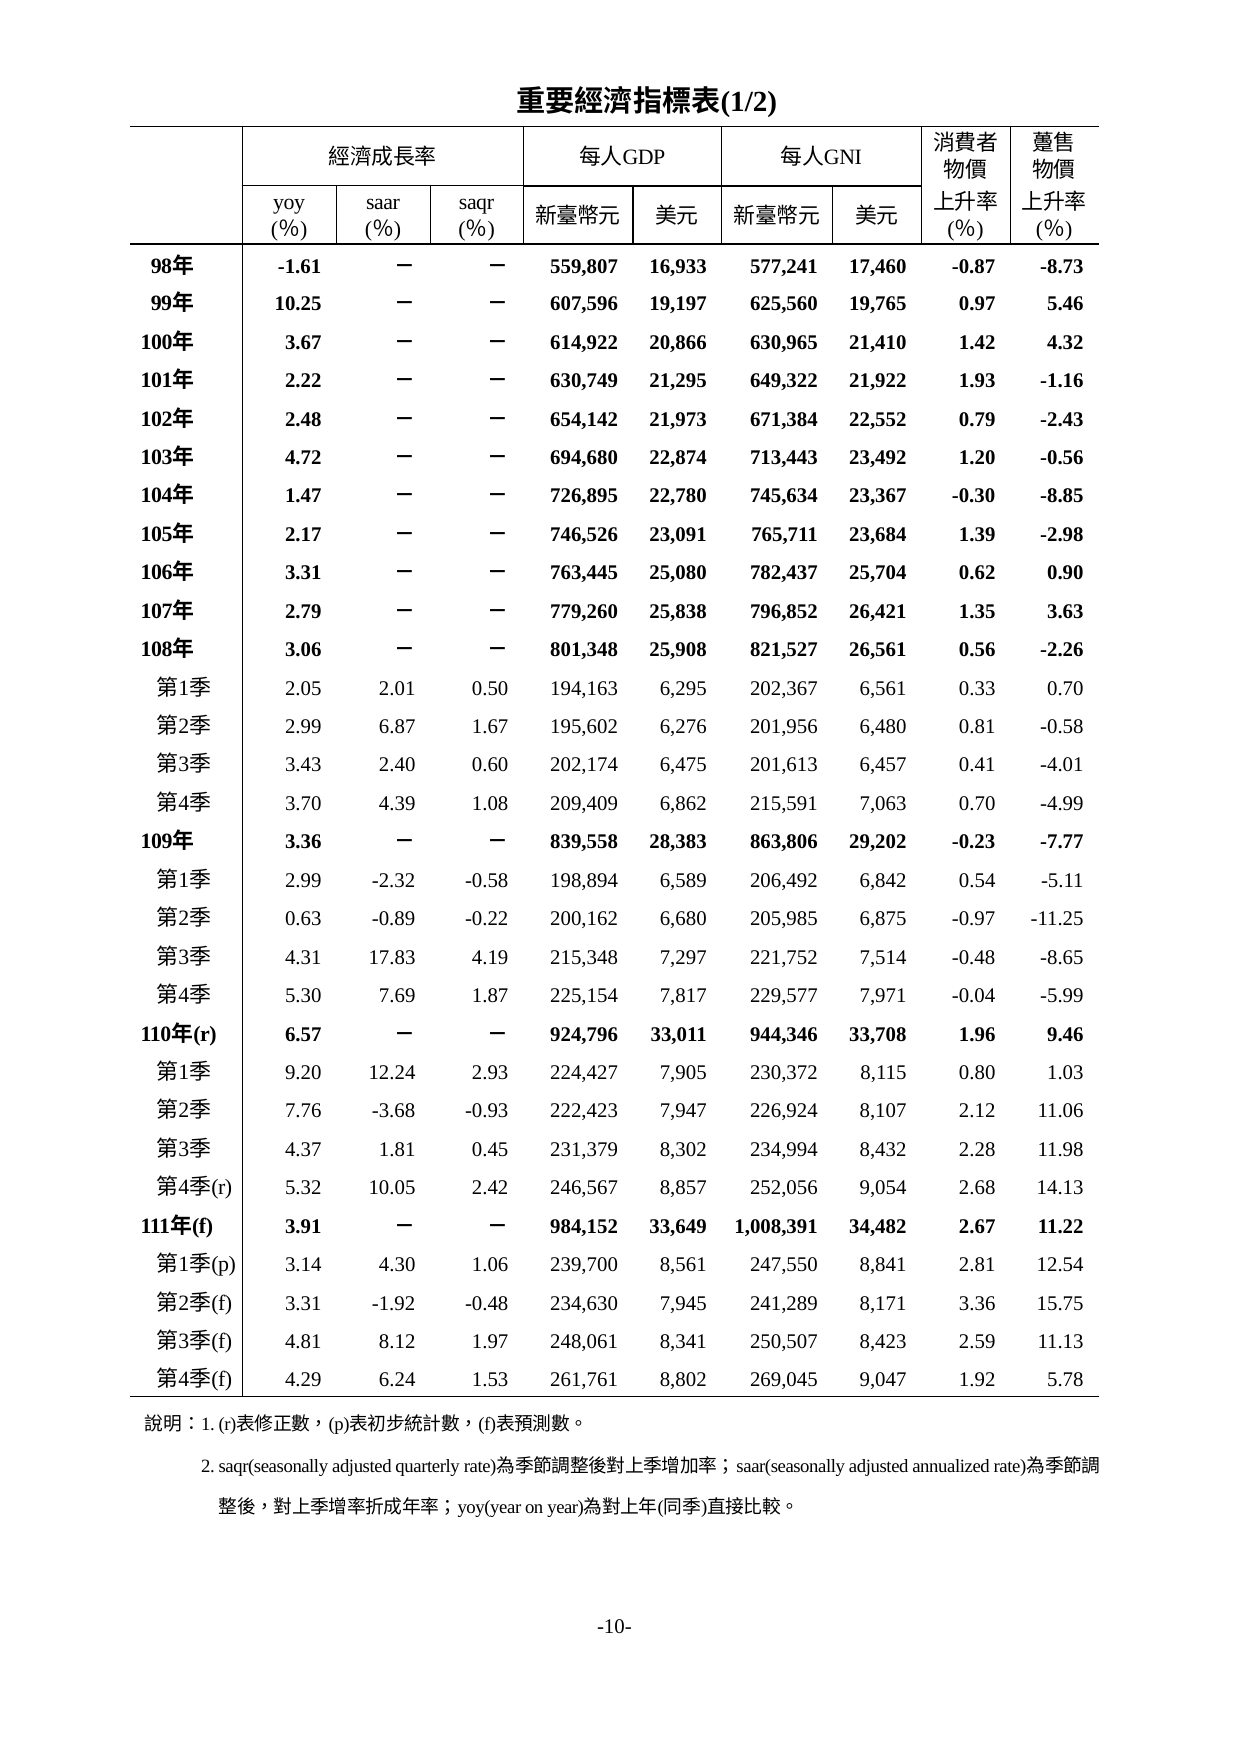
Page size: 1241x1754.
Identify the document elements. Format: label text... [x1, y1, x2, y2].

table_cell 8,857 [633, 1166, 722, 1204]
table_cell 29,202 [833, 820, 921, 858]
table_cell 2.99 [243, 704, 336, 743]
table_cell 第1季 [130, 1050, 242, 1089]
table_cell -1.16 [1010, 358, 1098, 397]
table_cell 3.36 [243, 820, 336, 858]
table_cell -8.73 [1010, 245, 1098, 281]
table_cell 1.96 [921, 1012, 1010, 1050]
table_cell 11.06 [1010, 1089, 1098, 1127]
table_cell 16,933 [633, 245, 722, 281]
table_cell 0.50 [430, 666, 523, 704]
table_cell 1.42 [921, 320, 1010, 358]
table_cell 7,905 [633, 1050, 722, 1089]
table_cell 6,561 [833, 666, 921, 704]
table_cell 261,761 [523, 1358, 633, 1396]
text 說明：1. (r)表修正數，(p)表初步統計數，(f)表預測數。 [144, 1397, 1098, 1439]
table_cell 2.93 [430, 1050, 523, 1089]
table_cell 4.37 [243, 1127, 336, 1166]
table_cell 2.05 [243, 666, 336, 704]
table_cell 944,346 [722, 1012, 833, 1050]
table_cell 106年 [130, 551, 242, 589]
table_cell 0.90 [1010, 551, 1098, 589]
table_cell 6,276 [633, 704, 722, 743]
table_cell 第1季 [130, 666, 242, 704]
table_cell 248,061 [523, 1319, 633, 1358]
table_cell 200,162 [523, 896, 633, 935]
table_cell 202,174 [523, 743, 633, 781]
table_cell － [336, 281, 430, 320]
table_cell -7.77 [1010, 820, 1098, 858]
table_cell 美元 [833, 187, 921, 243]
table_cell 109年 [130, 820, 242, 858]
table_cell 0.79 [921, 397, 1010, 435]
table_cell 1.08 [430, 781, 523, 819]
table_cell 4.39 [336, 781, 430, 819]
table_cell 3.31 [243, 551, 336, 589]
table_cell -0.04 [921, 973, 1010, 1012]
table_cell － [336, 474, 430, 512]
table_cell 6.24 [336, 1358, 430, 1396]
table_cell 713,443 [722, 435, 833, 474]
table_cell － [430, 358, 523, 397]
table_cell 6,680 [633, 896, 722, 935]
table_cell 19,197 [633, 281, 722, 320]
table_cell 第1季 [130, 858, 242, 896]
table_cell 14.13 [1010, 1166, 1098, 1204]
table_cell 8,802 [633, 1358, 722, 1396]
table_cell 新臺幣元 [722, 187, 832, 243]
table_cell 15.75 [1010, 1281, 1098, 1319]
table_cell 2.12 [921, 1089, 1010, 1127]
table_cell 0.60 [430, 743, 523, 781]
table_cell -11.25 [1010, 896, 1098, 935]
table_cell － [430, 1012, 523, 1050]
table_cell 234,630 [523, 1281, 633, 1319]
table_cell 763,445 [523, 551, 633, 589]
table_cell 2.59 [921, 1319, 1010, 1358]
table_cell 33,649 [633, 1204, 722, 1242]
table_cell 694,680 [523, 435, 633, 474]
table_cell 1.53 [430, 1358, 523, 1396]
table_cell － [430, 589, 523, 627]
table_cell 4.29 [243, 1358, 336, 1396]
table_cell 206,492 [722, 858, 833, 896]
table_cell 25,704 [833, 551, 921, 589]
table_cell 6,475 [633, 743, 722, 781]
table_header [130, 127, 242, 185]
table_cell 559,807 [523, 245, 633, 281]
table_cell 0.80 [921, 1050, 1010, 1089]
table_header 每人GNI [722, 127, 921, 185]
table_cell 22,780 [633, 474, 722, 512]
table_cell 4.72 [243, 435, 336, 474]
table_cell 2.22 [243, 358, 336, 397]
table_cell 2.01 [336, 666, 430, 704]
table_cell -0.97 [921, 896, 1010, 935]
table_cell 25,838 [633, 589, 722, 627]
table_cell 第4季 [130, 781, 242, 819]
table_cell 6.57 [243, 1012, 336, 1050]
table_cell 6,480 [833, 704, 921, 743]
table_cell 726,895 [523, 474, 633, 512]
table_cell 21,922 [833, 358, 921, 397]
table_cell 第1季(p) [130, 1243, 242, 1281]
table_cell 2.68 [921, 1166, 1010, 1204]
table_cell 8,302 [633, 1127, 722, 1166]
table_cell 194,163 [523, 666, 633, 704]
table_cell 577,241 [722, 245, 833, 281]
table_cell 234,994 [722, 1127, 833, 1166]
table_cell 20,866 [633, 320, 722, 358]
table_cell － [430, 320, 523, 358]
table_cell 3.36 [921, 1281, 1010, 1319]
table_cell -0.30 [921, 474, 1010, 512]
table_cell 9.46 [1010, 1012, 1098, 1050]
table_cell 17,460 [833, 245, 921, 281]
table_cell － [430, 245, 523, 281]
table_cell 630,749 [523, 358, 633, 397]
table_cell 第2季 [130, 896, 242, 935]
table_cell 第2季 [130, 704, 242, 743]
table_cell 2.28 [921, 1127, 1010, 1166]
table_header 每人GDP [524, 127, 721, 185]
table_cell -0.56 [1010, 435, 1098, 474]
table_cell 108年 [130, 628, 242, 666]
table_cell 3.70 [243, 781, 336, 819]
table_cell － [430, 435, 523, 474]
table_cell 25,908 [633, 628, 722, 666]
table_cell 7,947 [633, 1089, 722, 1127]
table_cell 8,107 [833, 1089, 921, 1127]
table_cell -0.23 [921, 820, 1010, 858]
table_cell 8,423 [833, 1319, 921, 1358]
table_header 躉售 物價 [1011, 127, 1098, 185]
table_cell 第3季 [130, 743, 242, 781]
table_cell 239,700 [523, 1243, 633, 1281]
table_cell -0.93 [430, 1089, 523, 1127]
text 重要經濟指標表(1/2) [195, 75, 1098, 121]
table_cell 34,482 [833, 1204, 921, 1242]
table_cell 4.32 [1010, 320, 1098, 358]
table_cell 3.06 [243, 628, 336, 666]
table_cell 215,348 [523, 935, 633, 973]
table_cell 104年 [130, 474, 242, 512]
table_cell 22,552 [833, 397, 921, 435]
table_cell 6,862 [633, 781, 722, 819]
table_cell -8.65 [1010, 935, 1098, 973]
table_cell 863,806 [722, 820, 833, 858]
table_cell 3.31 [243, 1281, 336, 1319]
table_cell － [336, 320, 430, 358]
table_cell － [336, 820, 430, 858]
table_cell 0.56 [921, 628, 1010, 666]
table_cell － [430, 281, 523, 320]
table_cell 201,956 [722, 704, 833, 743]
table_cell -1.92 [336, 1281, 430, 1319]
table_cell 7,817 [633, 973, 722, 1012]
table_cell 第3季 [130, 935, 242, 973]
table_cell 1.03 [1010, 1050, 1098, 1089]
table_cell 250,507 [722, 1319, 833, 1358]
table_cell -4.01 [1010, 743, 1098, 781]
table_cell 10.25 [243, 281, 336, 320]
table_cell 11.22 [1010, 1204, 1098, 1242]
table_cell 3.67 [243, 320, 336, 358]
table_cell 33,011 [633, 1012, 722, 1050]
table_cell 654,142 [523, 397, 633, 435]
table_header 消費者 物價 [922, 127, 1010, 185]
table_cell 7.76 [243, 1089, 336, 1127]
table_cell -2.98 [1010, 512, 1098, 551]
table_cell 第3季(f) [130, 1319, 242, 1358]
table_cell 0.62 [921, 551, 1010, 589]
table_cell 19,765 [833, 281, 921, 320]
table_cell 0.33 [921, 666, 1010, 704]
table_cell － [430, 397, 523, 435]
table_cell － [336, 589, 430, 627]
table_cell 1.47 [243, 474, 336, 512]
table_cell 796,852 [722, 589, 833, 627]
table_cell 0.70 [1010, 666, 1098, 704]
table_cell -0.22 [430, 896, 523, 935]
table_cell － [430, 474, 523, 512]
table_cell 1,008,391 [722, 1204, 833, 1242]
table_cell 1.93 [921, 358, 1010, 397]
table_cell 3.43 [243, 743, 336, 781]
table_cell － [336, 628, 430, 666]
table_cell 1.92 [921, 1358, 1010, 1396]
table_cell -4.99 [1010, 781, 1098, 819]
table_cell 6,842 [833, 858, 921, 896]
table_cell 12.24 [336, 1050, 430, 1089]
table_cell 2.17 [243, 512, 336, 551]
table_cell 625,560 [722, 281, 833, 320]
table_cell 765,711 [722, 512, 833, 551]
table_cell 22,874 [633, 435, 722, 474]
table_cell 202,367 [722, 666, 833, 704]
table_cell 21,410 [833, 320, 921, 358]
table_cell 8,171 [833, 1281, 921, 1319]
table_cell 101年 [130, 358, 242, 397]
table_cell 4.81 [243, 1319, 336, 1358]
table_cell -0.58 [430, 858, 523, 896]
table_cell 8,841 [833, 1243, 921, 1281]
table_cell 5.78 [1010, 1358, 1098, 1396]
table_cell 23,684 [833, 512, 921, 551]
table_cell 17.83 [336, 935, 430, 973]
table_cell -0.87 [921, 245, 1010, 281]
table_cell 801,348 [523, 628, 633, 666]
table_cell 839,558 [523, 820, 633, 858]
table_cell saqr (％) [431, 186, 523, 243]
table_cell 21,295 [633, 358, 722, 397]
table_cell 第2季(f) [130, 1281, 242, 1319]
table_cell 745,634 [722, 474, 833, 512]
table_cell 198,894 [523, 858, 633, 896]
table_cell 33,708 [833, 1012, 921, 1050]
table_cell 105年 [130, 512, 242, 551]
table_cell 1.81 [336, 1127, 430, 1166]
table_cell 0.70 [921, 781, 1010, 819]
table_cell 8,341 [633, 1319, 722, 1358]
table_cell 1.35 [921, 589, 1010, 627]
table_cell -3.68 [336, 1089, 430, 1127]
table_cell 1.39 [921, 512, 1010, 551]
table_cell － [336, 435, 430, 474]
table_cell 205,985 [722, 896, 833, 935]
table_cell 100年 [130, 320, 242, 358]
table_cell -2.43 [1010, 397, 1098, 435]
table_cell 230,372 [722, 1050, 833, 1089]
table_cell 222,423 [523, 1089, 633, 1127]
table_cell 107年 [130, 589, 242, 627]
table_cell 上升率 (％) [1011, 185, 1098, 243]
table_cell － [336, 245, 430, 281]
table_cell 215,591 [722, 781, 833, 819]
table_cell 247,550 [722, 1243, 833, 1281]
table_cell 102年 [130, 397, 242, 435]
table_cell 1.97 [430, 1319, 523, 1358]
table_cell 98年 [130, 245, 242, 281]
table_cell 2.79 [243, 589, 336, 627]
table_cell 8,561 [633, 1243, 722, 1281]
table_header 經濟成長率 [243, 127, 523, 185]
table_cell 23,091 [633, 512, 722, 551]
table_cell 28,383 [633, 820, 722, 858]
table_cell 6.87 [336, 704, 430, 743]
table_cell 649,322 [722, 358, 833, 397]
table_cell 23,492 [833, 435, 921, 474]
table_cell 6,457 [833, 743, 921, 781]
table_cell 9,054 [833, 1166, 921, 1204]
table_cell 224,427 [523, 1050, 633, 1089]
table_cell 第4季 [130, 973, 242, 1012]
table_cell 229,577 [722, 973, 833, 1012]
table_cell 111年(f) [130, 1204, 242, 1242]
table_cell 上升率 (％) [922, 185, 1010, 243]
table_cell 0.97 [921, 281, 1010, 320]
table_cell -2.26 [1010, 628, 1098, 666]
table_cell 12.54 [1010, 1243, 1098, 1281]
table_cell － [336, 512, 430, 551]
table_cell 第3季 [130, 1127, 242, 1166]
table_cell 746,526 [523, 512, 633, 551]
table_cell 21,973 [633, 397, 722, 435]
table_cell － [430, 820, 523, 858]
table_cell 11.98 [1010, 1127, 1098, 1166]
table_cell 246,567 [523, 1166, 633, 1204]
table_cell 1.20 [921, 435, 1010, 474]
table_cell 2.81 [921, 1243, 1010, 1281]
table_cell 11.13 [1010, 1319, 1098, 1358]
table_cell 195,602 [523, 704, 633, 743]
table_cell -1.61 [243, 245, 336, 281]
table_cell 6,295 [633, 666, 722, 704]
table_cell 1.67 [430, 704, 523, 743]
table_cell 25,080 [633, 551, 722, 589]
table_cell － [430, 551, 523, 589]
table_cell 2.42 [430, 1166, 523, 1204]
table_cell 2.67 [921, 1204, 1010, 1242]
table_cell 0.81 [921, 704, 1010, 743]
table_cell 0.54 [921, 858, 1010, 896]
table_cell 630,965 [722, 320, 833, 358]
table_cell 8.12 [336, 1319, 430, 1358]
table_cell 103年 [130, 435, 242, 474]
table_cell 821,527 [722, 628, 833, 666]
table_cell 231,379 [523, 1127, 633, 1166]
table_cell 5.32 [243, 1166, 336, 1204]
table_cell 3.14 [243, 1243, 336, 1281]
table_cell 5.30 [243, 973, 336, 1012]
table_cell 269,045 [722, 1358, 833, 1396]
table_cell － [430, 628, 523, 666]
table_cell － [336, 1012, 430, 1050]
table_cell -0.48 [921, 935, 1010, 973]
table_cell 第4季(f) [130, 1358, 242, 1396]
table_cell 7,063 [833, 781, 921, 819]
table_cell 4.31 [243, 935, 336, 973]
table_cell -2.32 [336, 858, 430, 896]
table_cell 新臺幣元 [524, 187, 632, 243]
table_cell -8.85 [1010, 474, 1098, 512]
table_cell 9.20 [243, 1050, 336, 1089]
table_cell 241,289 [722, 1281, 833, 1319]
table_cell 7,945 [633, 1281, 722, 1319]
table_cell 0.63 [243, 896, 336, 935]
table_cell 第4季(r) [130, 1166, 242, 1204]
table_cell 2.40 [336, 743, 430, 781]
table_cell 1.06 [430, 1243, 523, 1281]
table_cell yoy (％) [243, 186, 336, 243]
table_cell 美元 [634, 187, 721, 243]
table_cell 7,971 [833, 973, 921, 1012]
table_cell 6,589 [633, 858, 722, 896]
table_cell 8,115 [833, 1050, 921, 1089]
table_cell 110年(r) [130, 1012, 242, 1050]
table_cell 201,613 [722, 743, 833, 781]
table_cell 7,297 [633, 935, 722, 973]
table_cell 4.30 [336, 1243, 430, 1281]
table_cell 5.46 [1010, 281, 1098, 320]
table_cell 7,514 [833, 935, 921, 973]
table_cell -5.11 [1010, 858, 1098, 896]
table_cell 1.87 [430, 973, 523, 1012]
table_cell 924,796 [523, 1012, 633, 1050]
table_cell [130, 185, 242, 243]
table_cell 23,367 [833, 474, 921, 512]
table_cell － [336, 1204, 430, 1242]
table_cell saar (％) [337, 186, 430, 243]
table_cell 7.69 [336, 973, 430, 1012]
table_cell 26,561 [833, 628, 921, 666]
table_cell 782,437 [722, 551, 833, 589]
table_cell 607,596 [523, 281, 633, 320]
table_cell 252,056 [722, 1166, 833, 1204]
table_cell 226,924 [722, 1089, 833, 1127]
table_cell － [336, 358, 430, 397]
table_cell 984,152 [523, 1204, 633, 1242]
table_cell 671,384 [722, 397, 833, 435]
table_cell － [336, 551, 430, 589]
table_cell 779,260 [523, 589, 633, 627]
table_cell 99年 [130, 281, 242, 320]
table_cell 0.45 [430, 1127, 523, 1166]
text 2. saqr(seasonally adjusted quarterly rate)為季節調整後對上季增加率；saar(seasonally adjusted annualized rate)為季節調整後，對上季增率折成年率；yoy(year on year)為對上年(同季)直接比較。 [201, 1439, 1101, 1522]
table_cell 10.05 [336, 1166, 430, 1204]
table_cell 26,421 [833, 589, 921, 627]
table_cell 221,752 [722, 935, 833, 973]
table_cell 3.91 [243, 1204, 336, 1242]
table_cell 4.19 [430, 935, 523, 973]
table_cell － [336, 397, 430, 435]
table_cell 3.63 [1010, 589, 1098, 627]
table_cell 614,922 [523, 320, 633, 358]
table_cell -5.99 [1010, 973, 1098, 1012]
table_cell 209,409 [523, 781, 633, 819]
table_cell 2.48 [243, 397, 336, 435]
table_cell － [430, 1204, 523, 1242]
table_cell 0.41 [921, 743, 1010, 781]
table_cell 225,154 [523, 973, 633, 1012]
table_cell － [430, 512, 523, 551]
table_cell 第2季 [130, 1089, 242, 1127]
table_cell 6,875 [833, 896, 921, 935]
table_cell 8,432 [833, 1127, 921, 1166]
table_cell -0.58 [1010, 704, 1098, 743]
table_cell -0.48 [430, 1281, 523, 1319]
table_cell 2.99 [243, 858, 336, 896]
table_cell -0.89 [336, 896, 430, 935]
table_cell 9,047 [833, 1358, 921, 1396]
